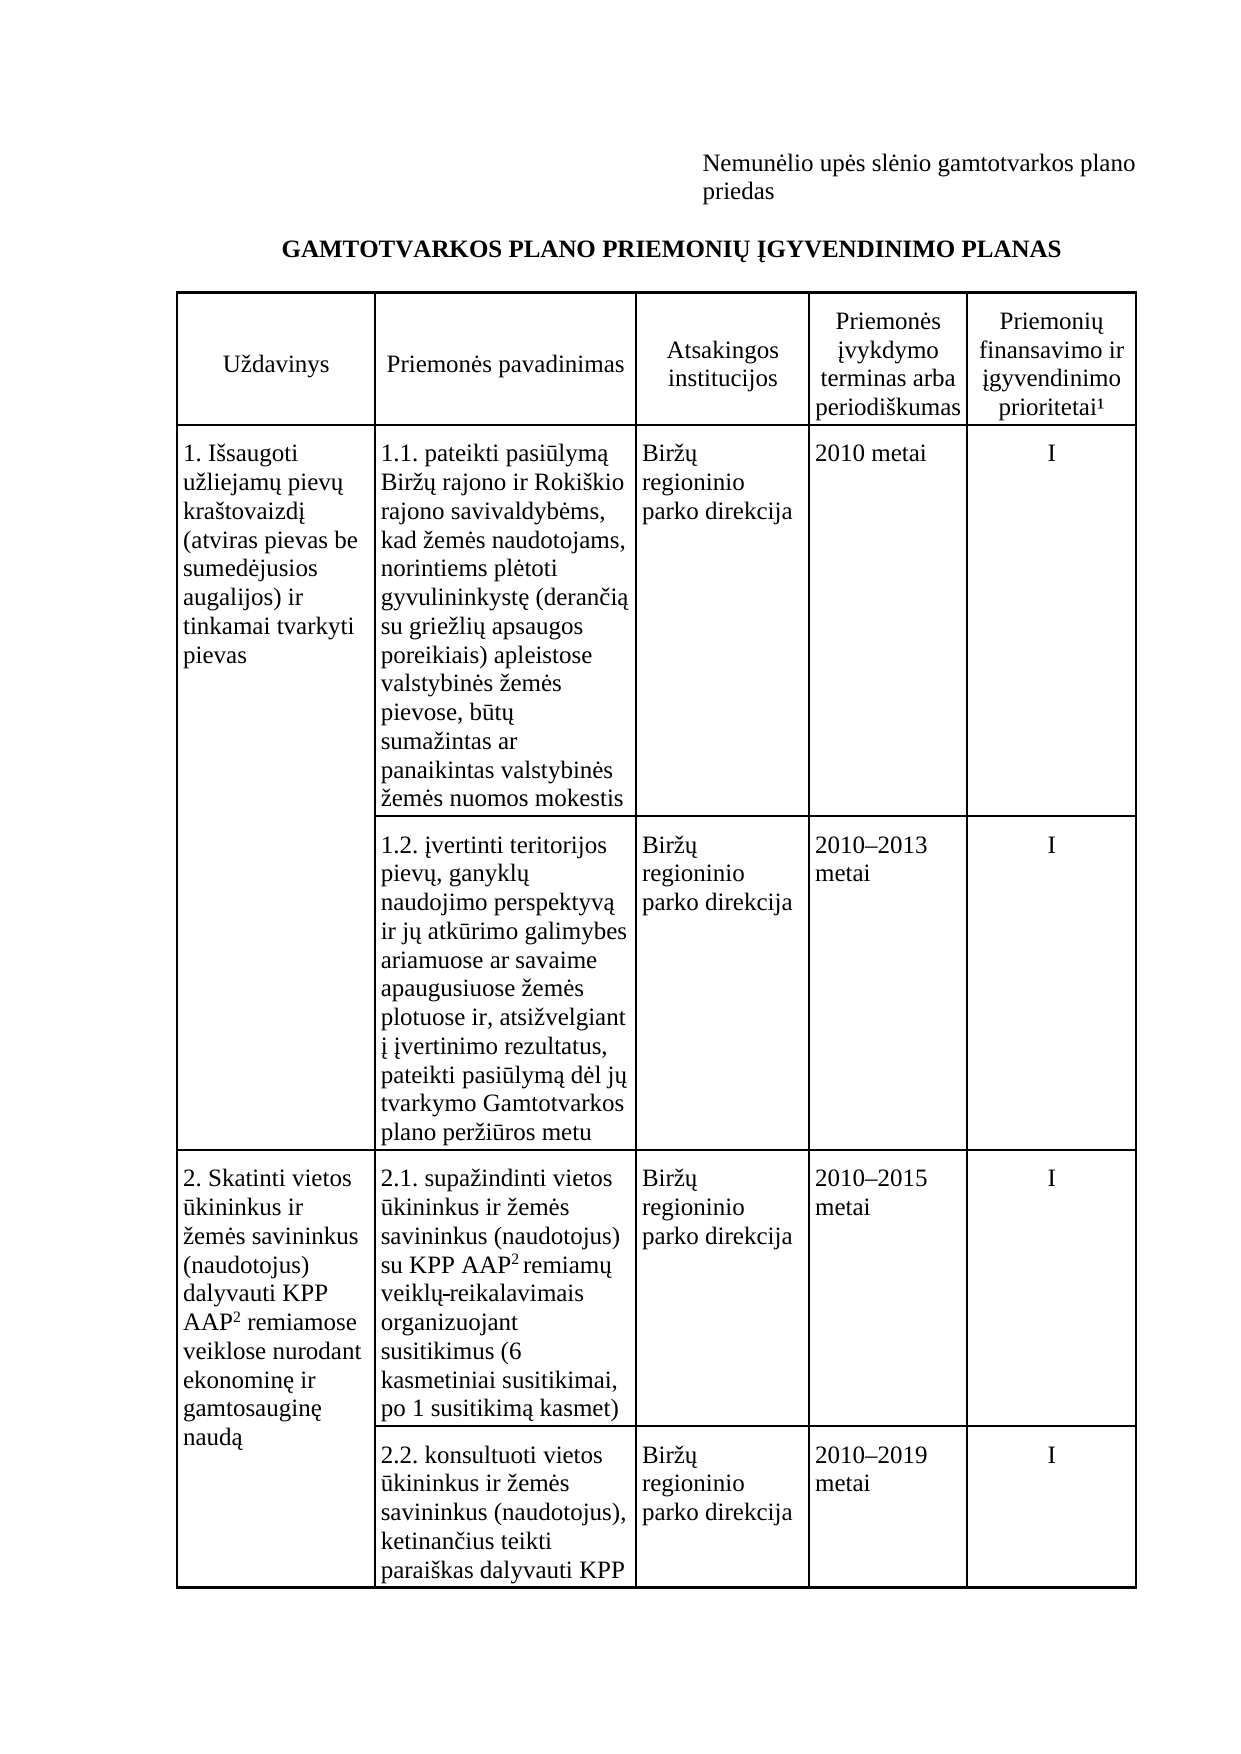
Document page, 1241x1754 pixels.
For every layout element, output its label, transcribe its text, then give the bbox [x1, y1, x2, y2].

table_header Atsakingos institucijos [637, 294, 808, 424]
table_header Priemonių finansavimo ir įgyvendinimo prioritetai¹ [968, 294, 1135, 424]
table_cell Biržų regioninio parko direkcija [637, 1151, 808, 1425]
table_cell I [968, 817, 1135, 1149]
table_cell 2010–2019 metai [810, 1427, 966, 1586]
text Gamtotvarkos plano priemonių įgyvendinimo planas [177, 234, 1166, 263]
table_cell 1. Išsaugoti užliejamų pievų kraštovaizdį (atviras pievas be sumedėjusios augalijos) ir tinkamai tvarkyti pievas [178, 426, 374, 1149]
table_cell 2010 metai [810, 426, 966, 815]
table_cell Biržų regioninio parko direkcija [637, 426, 808, 815]
table_cell 2.2. konsultuoti vietos ūkininkus ir žemės savininkus (naudotojus), ketinančius teikti paraiškas dalyvauti KPP [376, 1427, 635, 1586]
table_cell Biržų regioninio parko direkcija [637, 817, 808, 1149]
table_cell I [968, 1151, 1135, 1425]
table_cell 1.1. pateikti pasiūlymą Biržų rajono ir Rokiškio rajono savivaldybėms, kad žemės naudotojams, norintiems plėtoti gyvulininkystę (derančią su griežlių apsaugos poreikiais) apleistose valstybinės žemės pievose, būtų sumažintas ar panaikintas valstybinės žemės nuomos mokestis [376, 426, 635, 815]
table_cell Biržų regioninio parko direkcija [637, 1427, 808, 1586]
table_cell 2010–2015 metai [810, 1151, 966, 1425]
table_cell 2010–2013 metai [810, 817, 966, 1149]
table_cell 1.2. įvertinti teritorijos pievų, ganyklų naudojimo perspektyvą ir jų atkūrimo galimybes ariamuose ar savaime apaugusiuose žemės plotuose ir, atsižvelgiant į įvertinimo rezultatus, pateikti pasiūlymą dėl jų tvarkymo Gamtotvarkos plano peržiūros metu [376, 817, 635, 1149]
table_cell 2. Skatinti vietos ūkininkus ir žemės savininkus (naudotojus) dalyvauti KPP AAP2 remiamose veiklose nurodant ekonominę ir gamtosauginę naudą [178, 1151, 374, 1586]
table_cell I [968, 1427, 1135, 1586]
text Nemunėlio upės slėnio gamtotvarkos plano [702, 148, 1166, 176]
table_header Priemonės įvykdymo terminas arba periodiškumas [810, 294, 966, 424]
table_header Uždavinys [178, 294, 374, 424]
text priedas [702, 176, 1166, 205]
table_cell I [968, 426, 1135, 815]
table_cell 2.1. supažindinti vietos ūkininkus ir žemės savininkus (naudotojus) su KPP AAP2 remiamų veiklų reikalavimais organizuojant susitikimus (6 kasmetiniai susitikimai, po 1 susitikimą kasmet) [376, 1151, 635, 1425]
table_header Priemonės pavadinimas [376, 294, 635, 424]
